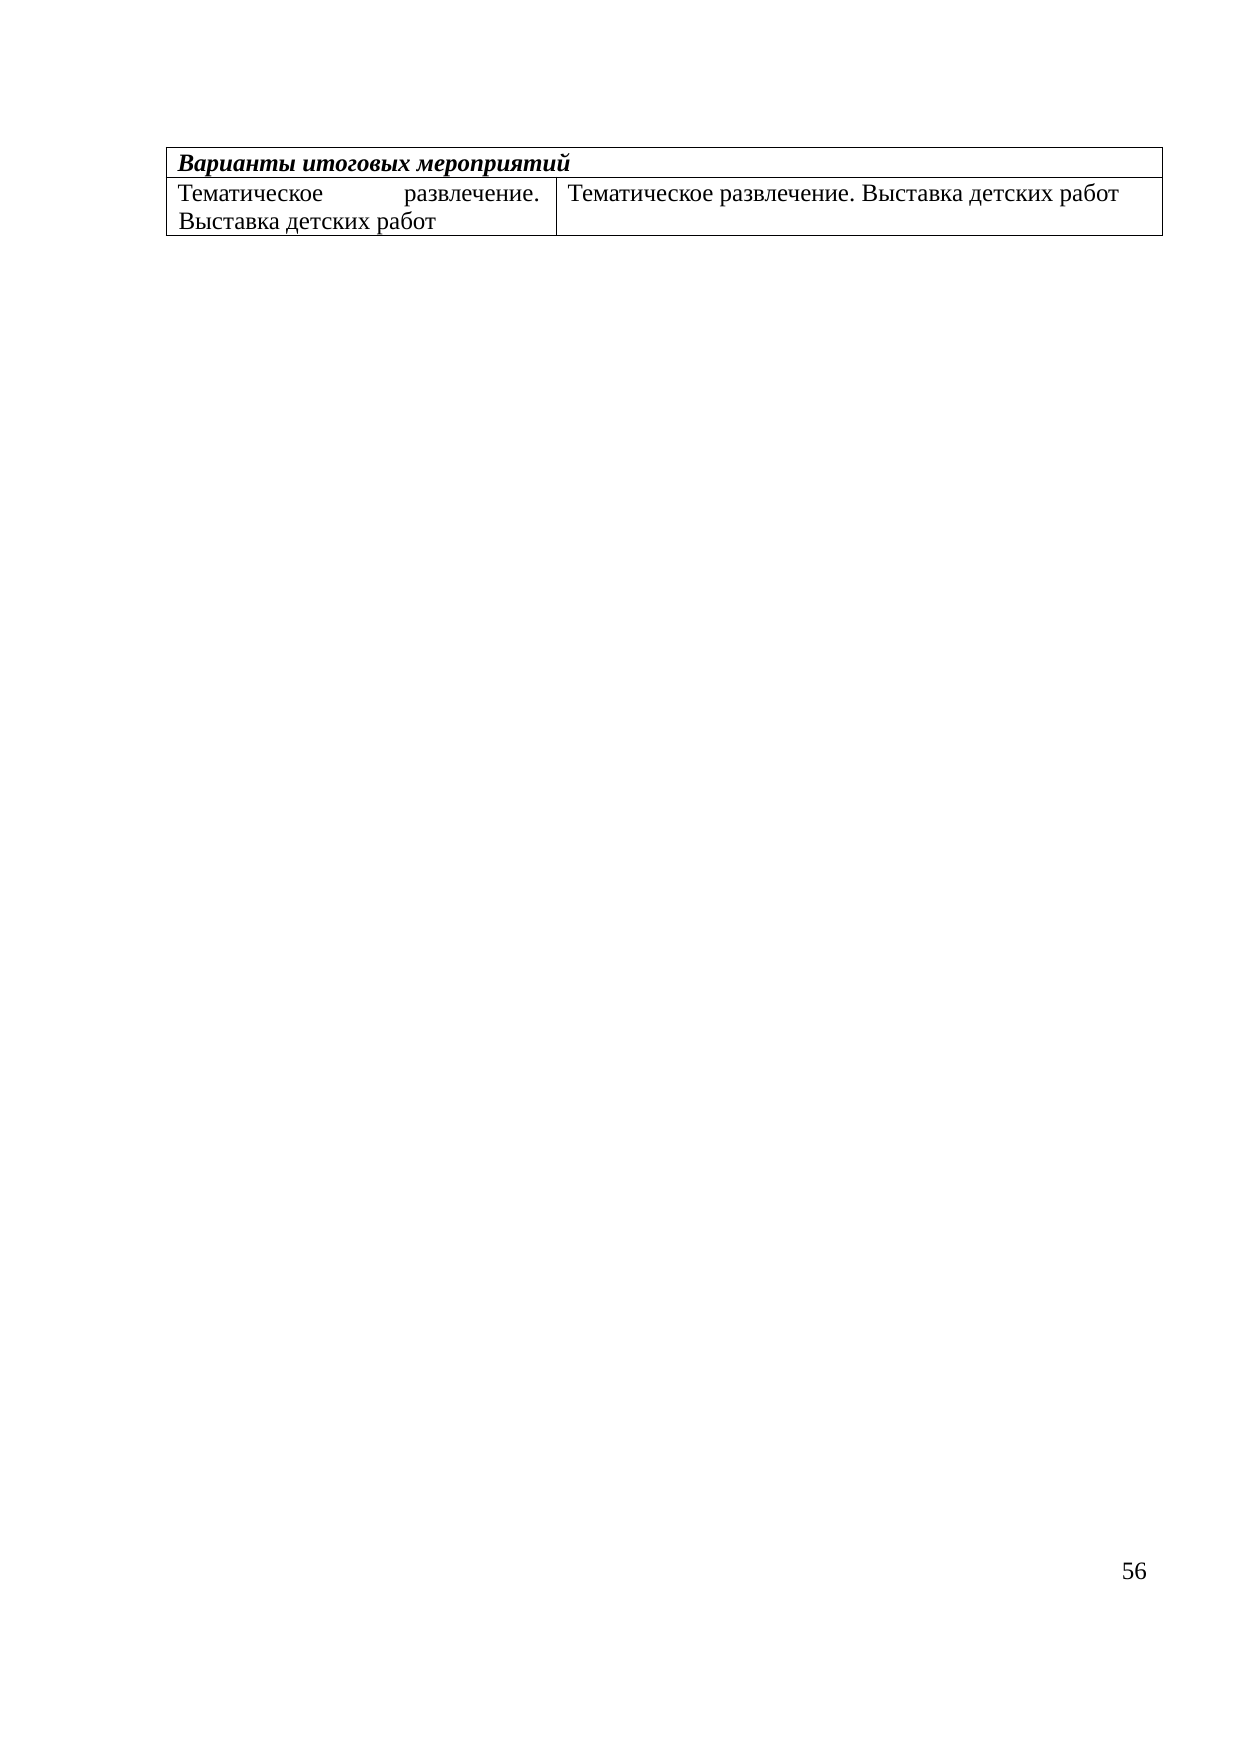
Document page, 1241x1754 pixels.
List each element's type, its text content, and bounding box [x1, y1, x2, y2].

table_cell Тематическое развлечение. Выставка детских работ [167, 178, 556, 235]
table_cell Тематическое развлечение. Выставка детских работ [557, 178, 1162, 235]
table_cell Варианты итоговых мероприятий [167, 148, 1162, 177]
